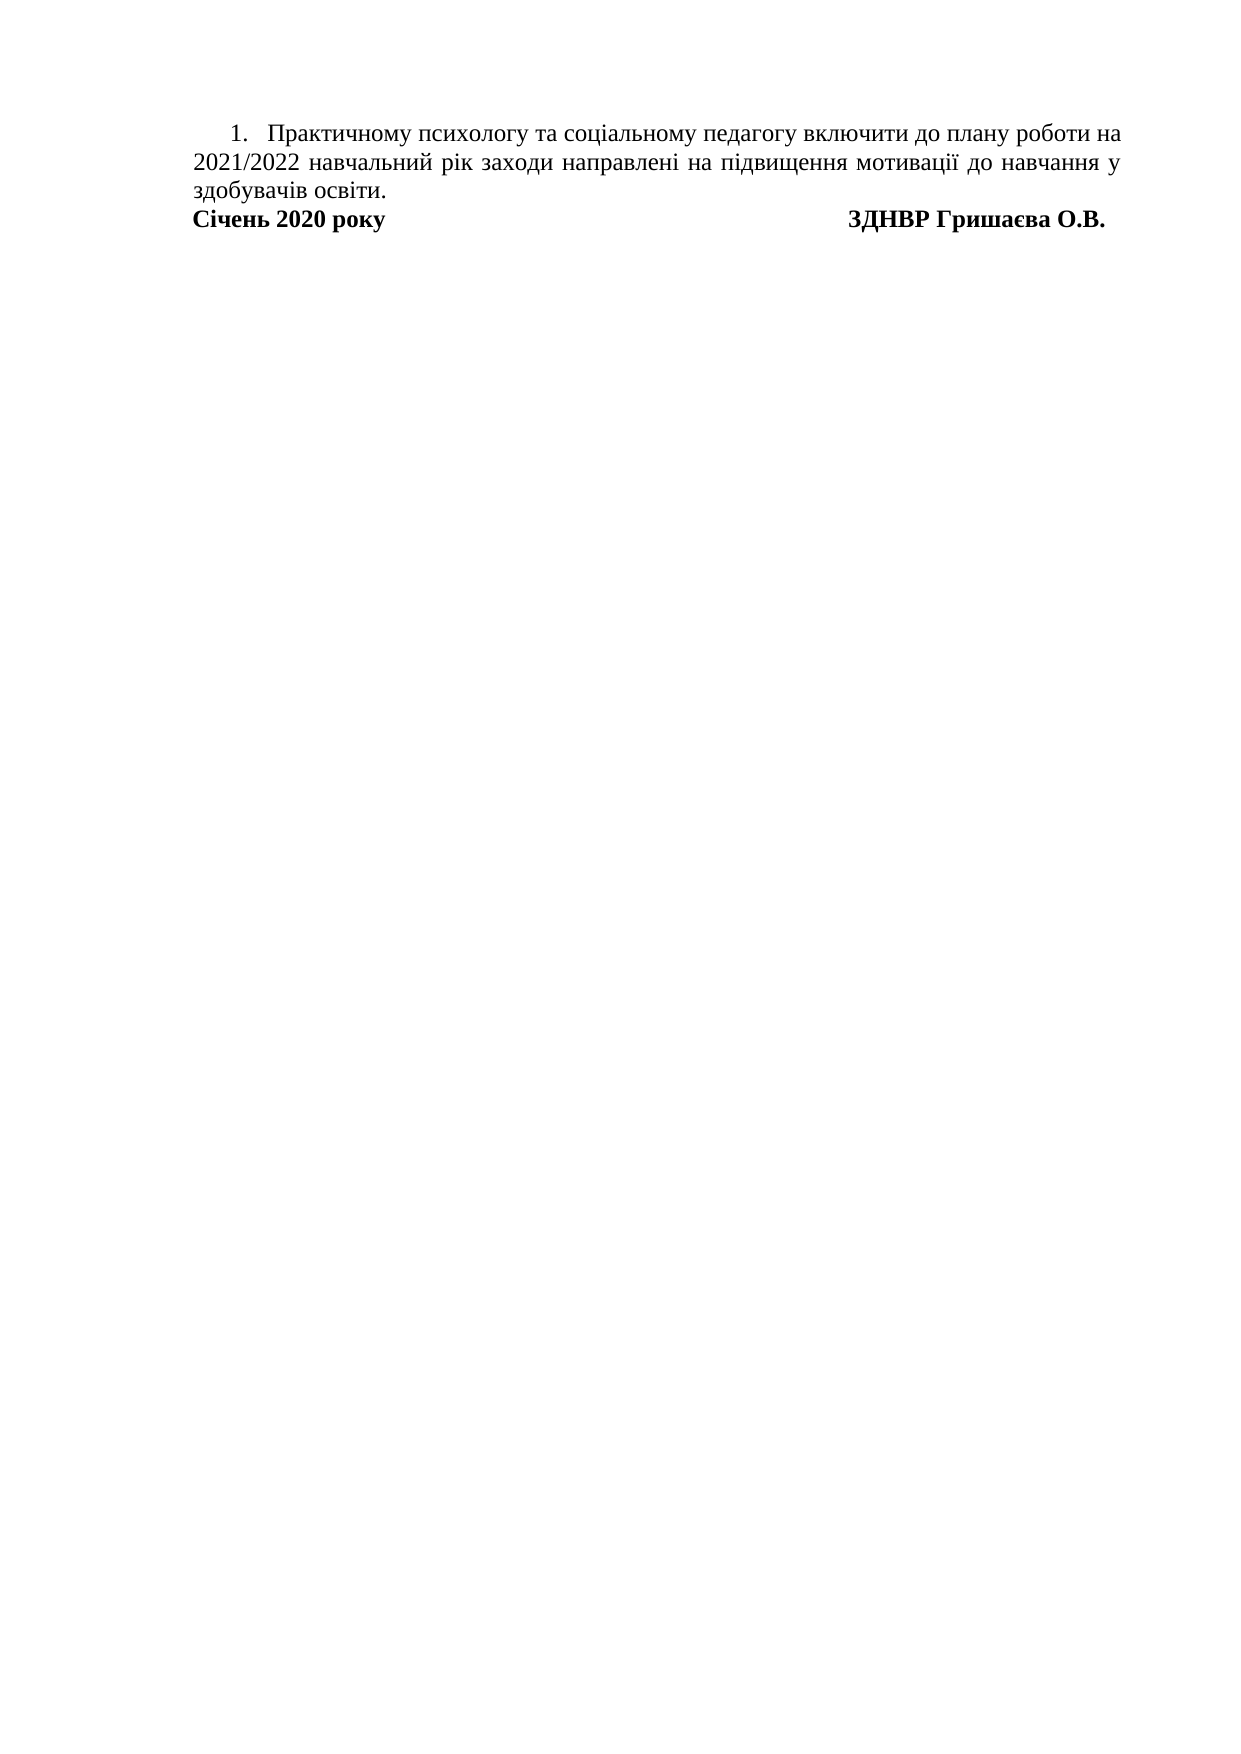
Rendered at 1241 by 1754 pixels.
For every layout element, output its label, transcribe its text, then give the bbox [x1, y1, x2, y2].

list Практичному психологу та соціальному педагогу включити до плану роботи на 2021/2022 навчальний рік заходи направлені на підвищення мотивації до навчання у здобувачів освіти. [156, 118, 1122, 204]
text Січень 2020 року ЗДНВР Гришаєва О.В. [118, 204, 1122, 233]
